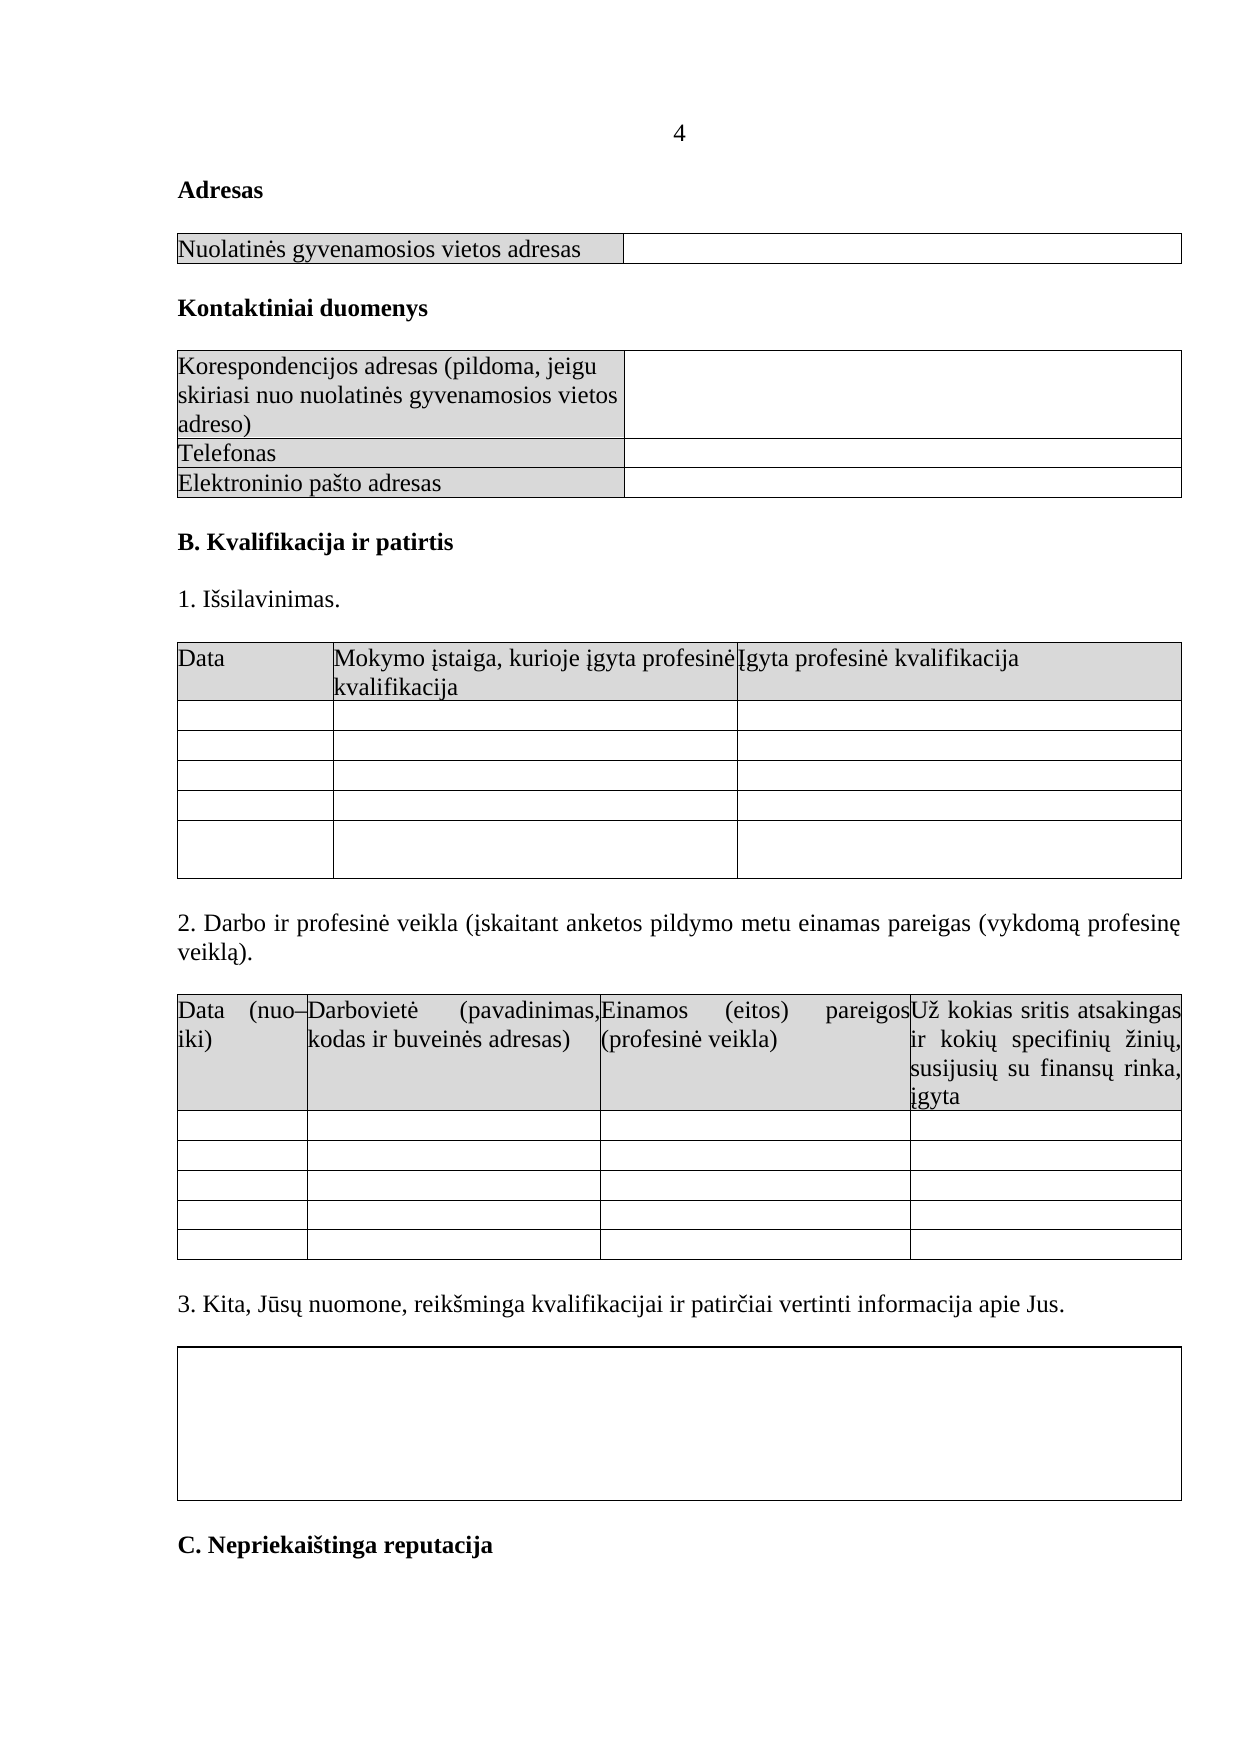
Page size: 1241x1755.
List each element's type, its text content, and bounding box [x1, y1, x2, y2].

table_header Už kokias sritis atsakingas ir kokių specifinių žinių, susijusių su finansų rinka, įgyta [911, 995, 1181, 1110]
table_header [178, 1348, 1181, 1500]
table_cell [625, 468, 1181, 497]
table_cell [178, 1230, 307, 1259]
table_header Mokymo įstaiga, kurioje įgyta profesinė kvalifikacija [334, 643, 737, 700]
text B. Kvalifikacija ir patirtis [177, 527, 1181, 556]
table_cell [738, 761, 1181, 790]
table_cell [178, 1201, 307, 1229]
table_cell [334, 761, 737, 790]
table_header Darbovietė (pavadinimas, kodas ir buveinės adresas) [308, 995, 600, 1110]
table_cell [911, 1230, 1181, 1259]
table_cell [178, 1141, 307, 1170]
table_cell [601, 1111, 910, 1140]
table_header Korespondencijos adresas (pildoma, jeigu skiriasi nuo nuolatinės gyvenamosios vietos adreso) [178, 351, 624, 437]
text 2. Darbo ir profesinė veikla (įskaitant anketos pildymo metu einamas pareigas (vykdomą profesinę veiklą). [177, 908, 1181, 965]
table_cell [738, 731, 1181, 760]
table_cell [911, 1111, 1181, 1140]
text Adresas [177, 176, 1181, 204]
table_cell [178, 821, 333, 878]
table_cell [308, 1230, 600, 1259]
table_cell Telefonas [178, 439, 624, 467]
table_cell [334, 821, 737, 878]
table_cell [601, 1171, 910, 1199]
table_cell [334, 731, 737, 760]
table_cell [911, 1201, 1181, 1229]
table_cell [178, 1111, 307, 1140]
table_header [625, 351, 1181, 437]
table_cell [308, 1141, 600, 1170]
table_cell [178, 791, 333, 819]
table_cell [178, 731, 333, 760]
table_cell [738, 821, 1181, 878]
table_cell [178, 1171, 307, 1199]
table_cell [308, 1171, 600, 1199]
table_cell [308, 1201, 600, 1229]
table_cell [334, 701, 737, 730]
table_cell Elektroninio pašto adresas [178, 468, 624, 497]
table_header Įgyta profesinė kvalifikacija [738, 643, 1181, 700]
table_header Data [178, 643, 333, 700]
table_cell [601, 1201, 910, 1229]
table_cell [911, 1141, 1181, 1170]
table_cell [625, 439, 1181, 467]
table_cell [334, 791, 737, 819]
table_cell [601, 1230, 910, 1259]
table_cell [738, 701, 1181, 730]
table_cell [911, 1171, 1181, 1199]
text 1. Išsilavinimas. [177, 584, 1181, 613]
table_header Einamos (eitos) pareigos (profesinė veikla) [601, 995, 910, 1110]
table_header Nuolatinės gyvenamosios vietos adresas [178, 234, 623, 263]
table_header Data (nuo–iki) [178, 995, 307, 1110]
table_cell [178, 761, 333, 790]
text Kontaktiniai duomenys [177, 293, 1181, 321]
table_cell [738, 791, 1181, 819]
table_cell [178, 701, 333, 730]
table_header [624, 234, 1181, 263]
text 3. Kita, Jūsų nuomone, reikšminga kvalifikacijai ir patirčiai vertinti informacija apie Jus. [177, 1289, 1181, 1318]
text C. Nepriekaištinga reputacija [177, 1530, 1181, 1559]
table_cell [308, 1111, 600, 1140]
table_cell [601, 1141, 910, 1170]
